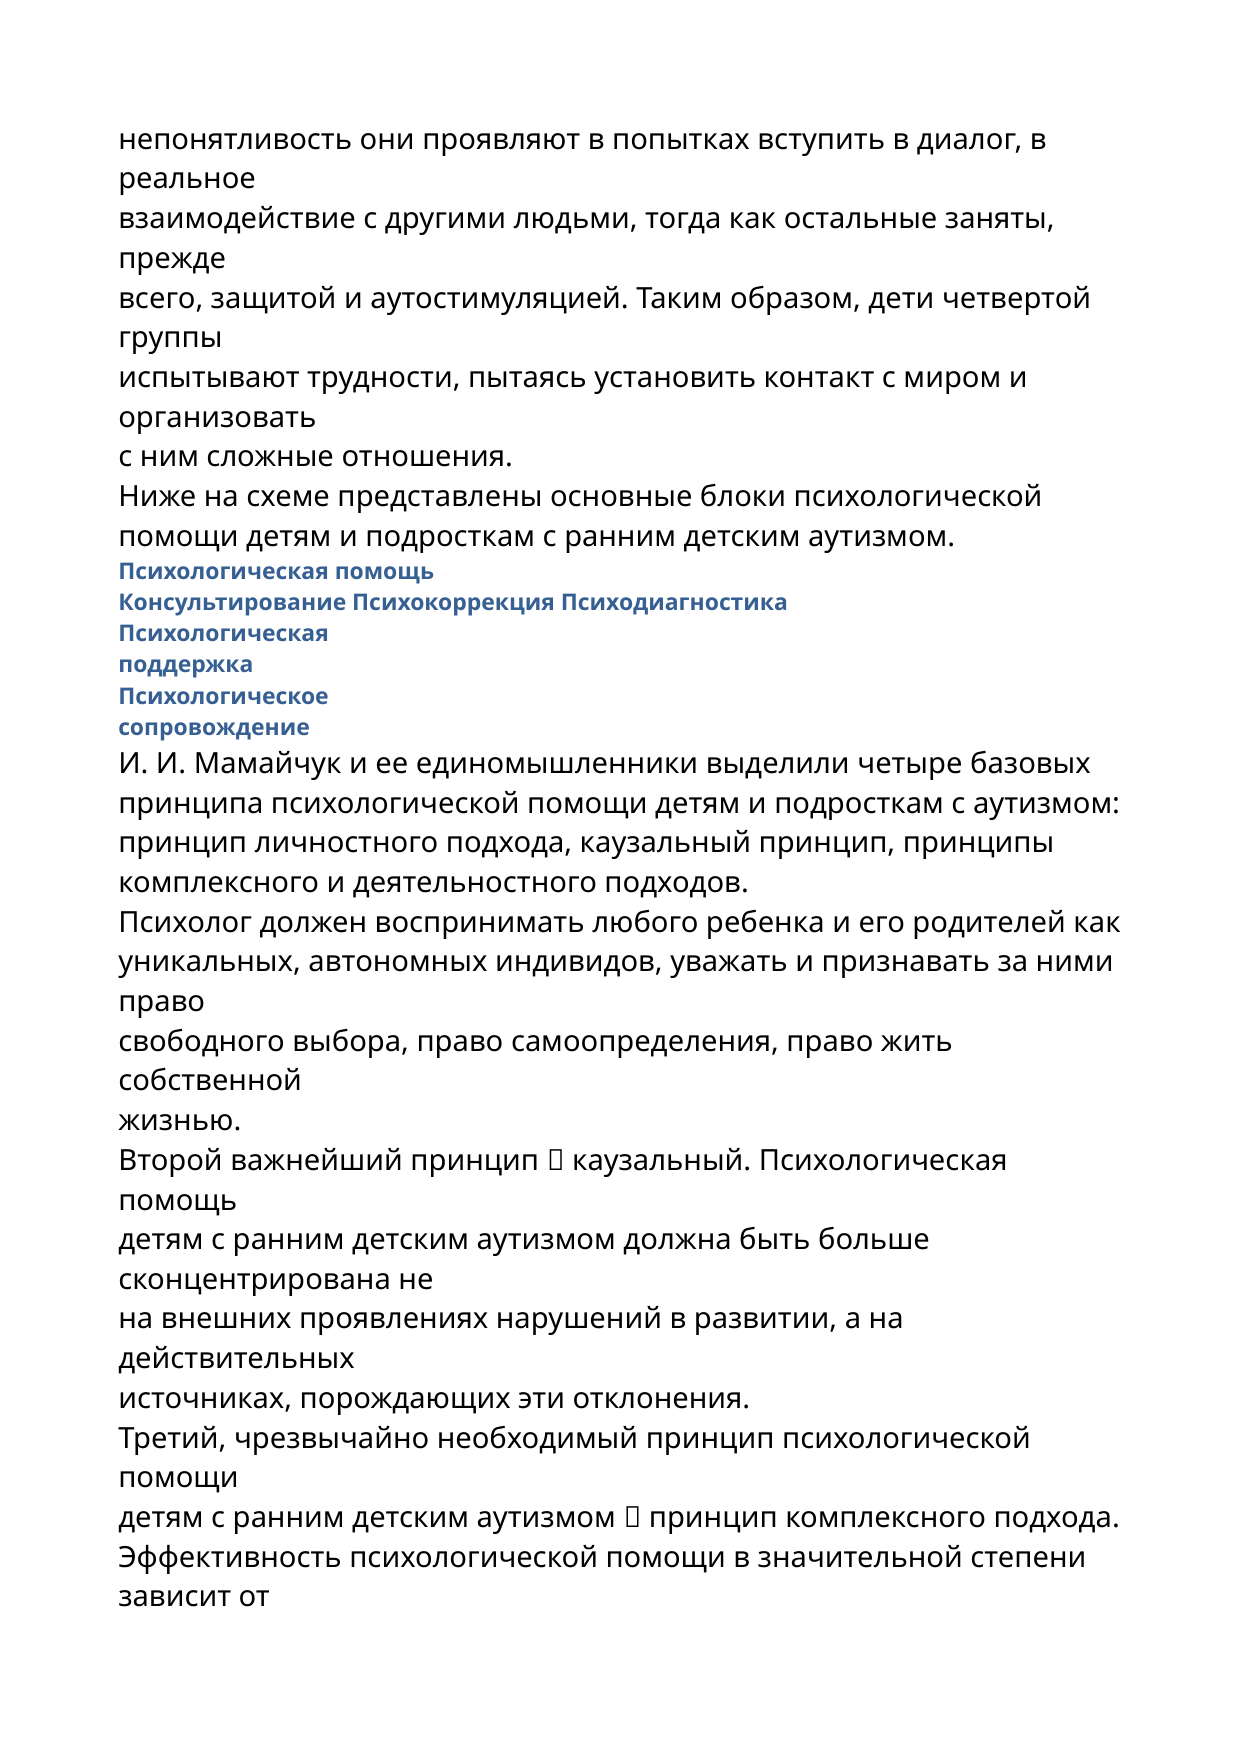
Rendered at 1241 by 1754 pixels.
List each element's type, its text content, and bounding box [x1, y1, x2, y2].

text уникальных, автономных индивидов, уважать и признавать за ними право [118, 941, 1122, 1020]
text на внешних проявлениях нарушений в развитии, а на действительных [118, 1298, 1122, 1377]
text детям с ранним детским аутизмом должна быть больше сконцентрирована не [118, 1218, 1122, 1298]
text Психологическая [118, 617, 1122, 648]
text сопровождение [118, 711, 1122, 742]
text детям с ранним детским аутизмом  принцип комплексного подхода. [118, 1496, 1122, 1536]
text Ниже на схеме представлены основные блоки психологической [118, 475, 1122, 515]
text всего, защитой и аутостимуляцией. Таким образом, дети четвертой группы [118, 277, 1122, 356]
text с ним сложные отношения. [118, 436, 1122, 475]
text Второй важнейший принцип  каузальный. Психологическая помощь [118, 1139, 1122, 1218]
text помощи детям и подросткам с ранним детским аутизмом. [118, 515, 1122, 555]
text И. И. Мамайчук и ее единомышленники выделили четыре базовых [118, 742, 1122, 782]
text свободного выбора, право самоопределения, право жить собственной [118, 1020, 1122, 1099]
text Третий, чрезвычайно необходимый принцип психологической помощи [118, 1417, 1122, 1496]
text Психологическое [118, 680, 1122, 711]
text Психолог должен воспринимать любого ребенка и его родителей как [118, 901, 1122, 941]
text поддержка [118, 648, 1122, 680]
text испытывают трудности, пытаясь установить контакт с миром и организовать [118, 356, 1122, 436]
text комплексного и деятельностного подходов. [118, 861, 1122, 901]
text принцип личностного подхода, каузальный принцип, принципы [118, 822, 1122, 861]
text источниках, порождающих эти отклонения. [118, 1377, 1122, 1417]
text взаимодействие с другими людьми, тогда как остальные заняты, прежде [118, 197, 1122, 277]
text Консультирование Психокоррекция Психодиагностика [118, 586, 1122, 617]
text принципа психологической помощи детям и подросткам с аутизмом: [118, 782, 1122, 822]
text Психологическая помощь [118, 555, 1122, 586]
text Эффективность психологической помощи в значительной степени зависит от [118, 1536, 1122, 1615]
text жизнью. [118, 1099, 1122, 1139]
text непонятливость они проявляют в попытках вступить в диалог, в реальное [118, 118, 1122, 197]
